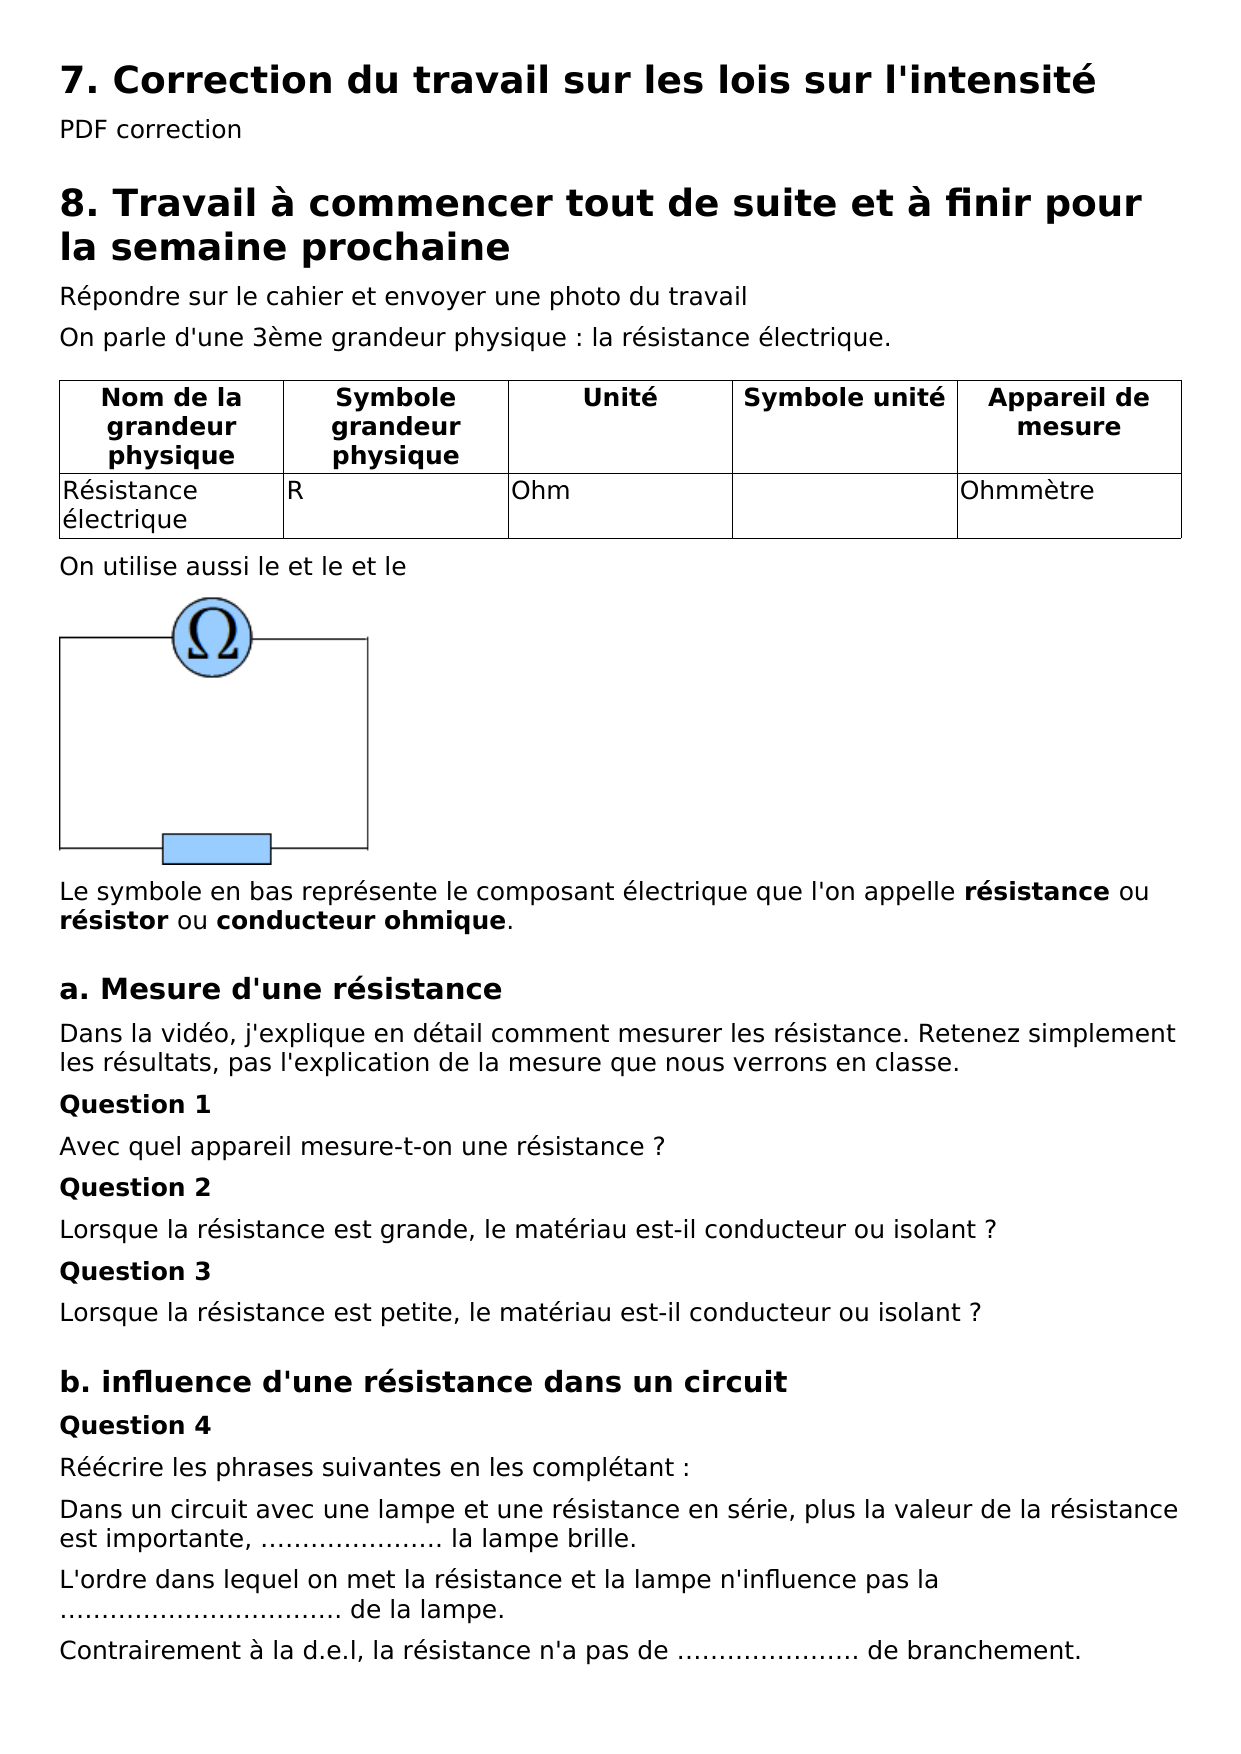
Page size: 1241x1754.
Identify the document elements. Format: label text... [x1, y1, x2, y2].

text Dans la vidéo, j'explique en détail comment mesurer les résistance. Retenez simplement les résultats, pas l'explication de la mesure que nous verrons en classe. [59, 1019, 1181, 1077]
text Question 3 [59, 1257, 1181, 1286]
text On utilise aussi le et le et le [59, 552, 1181, 582]
text Question 1 [59, 1090, 1181, 1119]
table_header Unité [509, 381, 732, 473]
text Réécrire les phrases suivantes en les complétant : [59, 1453, 1181, 1482]
table_header Appareil de mesure [958, 381, 1181, 473]
table_header Nom de la grandeur physique [60, 381, 283, 473]
table_cell [733, 474, 957, 537]
text Le symbole en bas représente le composant électrique que l'on appelle résistance ou résistor ou conducteur ohmique. [59, 877, 1181, 935]
table_cell Ohmmètre [958, 474, 1181, 537]
subtitle b. influence d'une résistance dans un circuit [59, 1365, 1181, 1399]
subtitle 7. Correction du travail sur les lois sur l'intensité [59, 59, 1181, 103]
text PDF correction [59, 115, 1181, 144]
text Lorsque la résistance est petite, le matériau est-il conducteur ou isolant ? [59, 1298, 1181, 1327]
text Lorsque la résistance est grande, le matériau est-il conducteur ou isolant ? [59, 1215, 1181, 1244]
text Question 2 [59, 1173, 1181, 1202]
text Dans un circuit avec une lampe et une résistance en série, plus la valeur de la résistance est importante, …………………. la lampe brille. [59, 1495, 1181, 1553]
table_cell R [284, 474, 508, 537]
picture [59, 594, 369, 865]
text On parle d'une 3ème grandeur physique : la résistance électrique. [59, 323, 1181, 352]
table_header Symbole grandeur physique [284, 381, 508, 473]
table_cell Ohm [509, 474, 732, 537]
text Question 4 [59, 1411, 1181, 1441]
text Avec quel appareil mesure-t-on une résistance ? [59, 1132, 1181, 1161]
subtitle a. Mesure d'une résistance [59, 973, 1181, 1007]
text Contrairement à la d.e.l, la résistance n'a pas de …………………. de branchement. [59, 1636, 1181, 1666]
text L'ordre dans lequel on met la résistance et la lampe n'influence pas la ……………………………. de la lampe. [59, 1566, 1181, 1624]
subtitle 8. Travail à commencer tout de suite et à finir pour la semaine prochaine [59, 182, 1181, 269]
table_cell Résistance électrique [60, 474, 283, 537]
table_header Symbole unité [733, 381, 957, 473]
text Répondre sur le cahier et envoyer une photo du travail [59, 282, 1181, 311]
